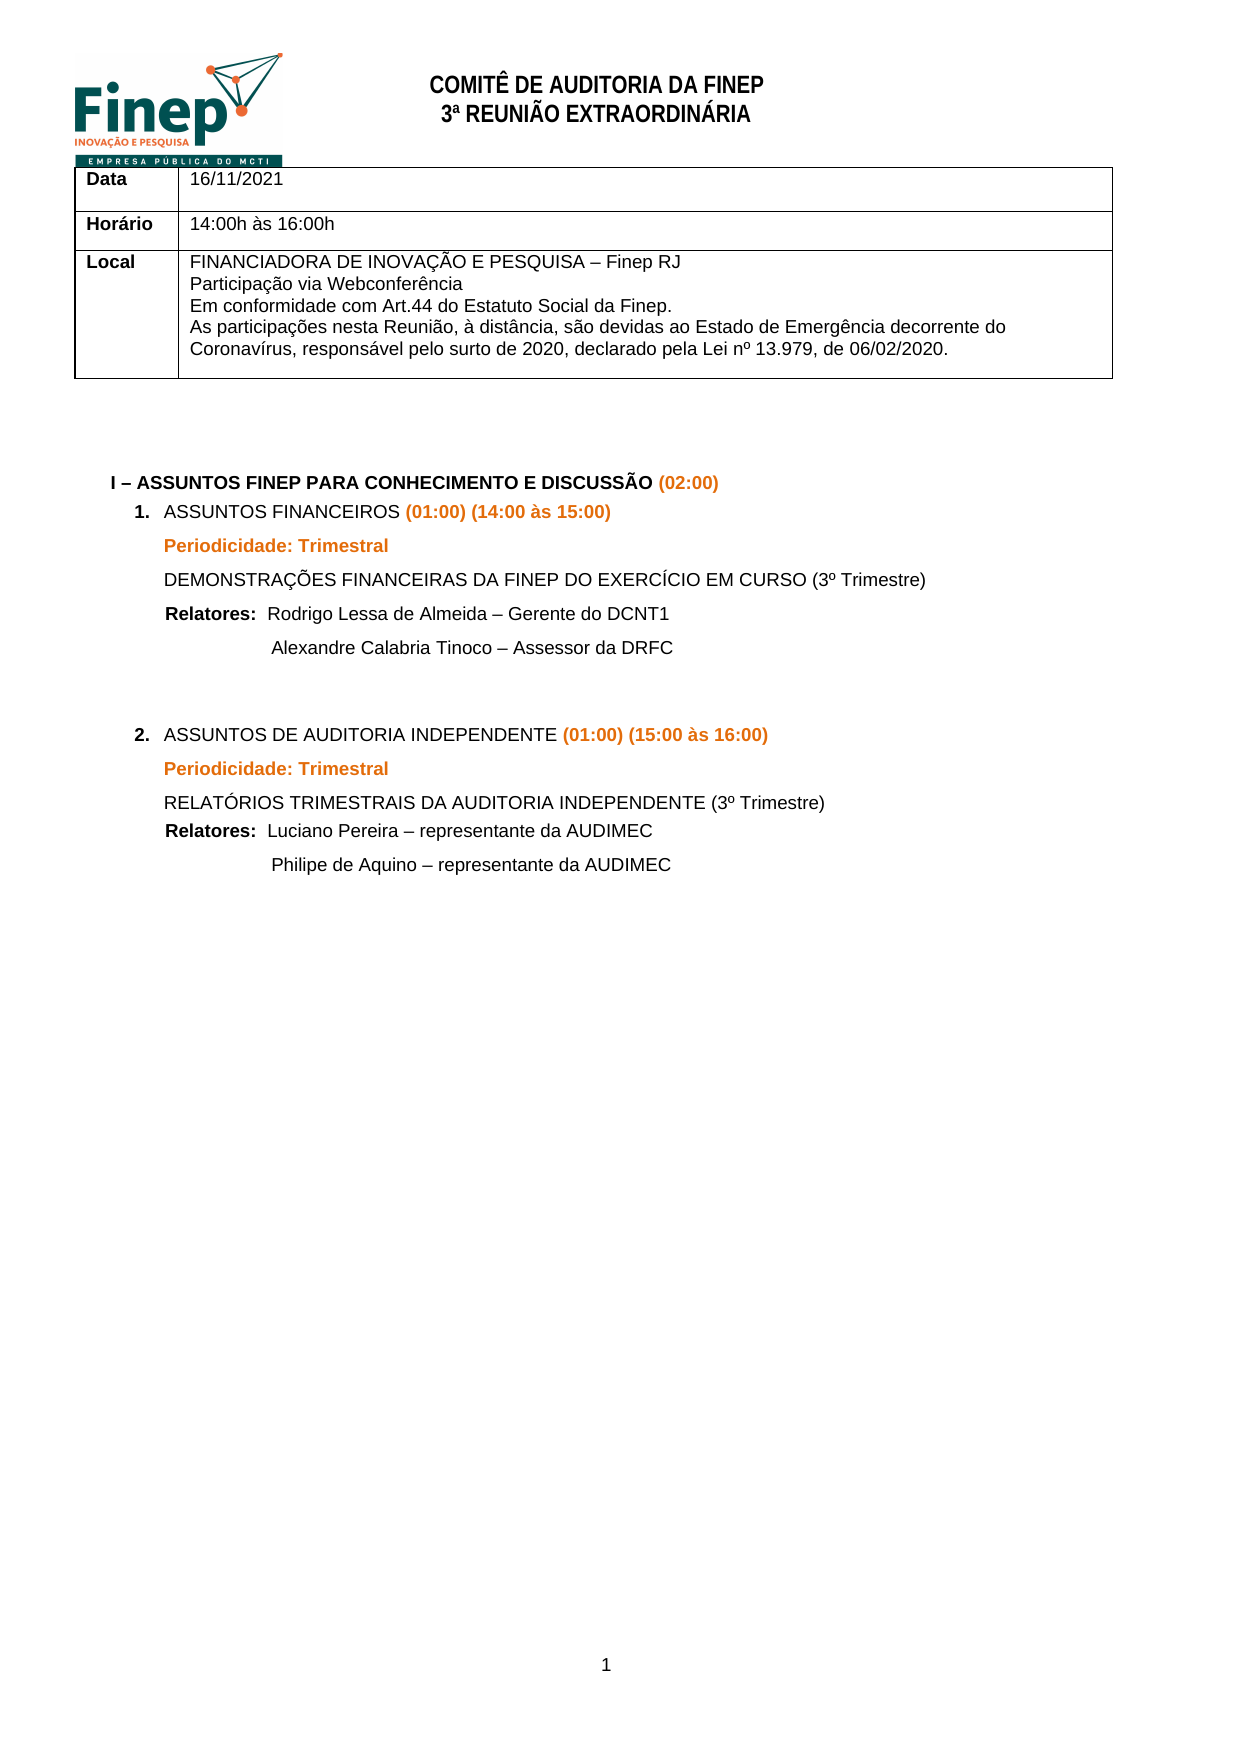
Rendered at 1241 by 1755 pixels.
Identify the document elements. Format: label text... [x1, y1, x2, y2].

table_header Data [76, 168, 178, 211]
table_cell 14:00h às 16:00h [179, 212, 1112, 250]
table_cell Horário [76, 212, 178, 250]
list RELATÓRIOS TRIMESTRAIS DA AUDITORIA INDEPENDENTE (3º Trimestre) [146, 792, 1137, 813]
text Philipe de Aquino – representante da AUDIMEC [165, 854, 1123, 875]
text I – ASSUNTOS FINEP PARA CONHECIMENTO E DISCUSSÃO (02:00) [75, 466, 1123, 494]
table_cell FINANCIADORA DE INOVAÇÃO E PESQUISA – Finep RJ Participação via Webconferência Em conformidade com Art.44 do Estatuto Social da Finep. As participações nesta Reunião, à distância, são devidas ao Estado de Emergência decorrente do Coronavírus, responsável pelo surto de 2020, declarado pela Lei nº 13.979, de 06/02/2020. [179, 251, 1112, 378]
table_cell Local [76, 251, 178, 378]
text Periodicidade: Trimestral [164, 535, 1123, 556]
text Periodicidade: Trimestral [164, 758, 1123, 779]
list ASSUNTOS DE AUDITORIA INDEPENDENTE (01:00) (15:00 às 16:00) [134, 724, 1123, 745]
list ASSUNTOS FINANCEIROS (01:00) (14:00 às 15:00) [134, 501, 1123, 522]
text Alexandre Calabria Tinoco – Assessor da DRFC [165, 637, 1123, 658]
text Relatores: Luciano Pereira – representante da AUDIMEC [165, 820, 1123, 841]
table_header 16/11/2021 [179, 168, 1112, 211]
text DEMONSTRAÇÕES FINANCEIRAS DA FINEP DO EXERCÍCIO EM CURSO (3º Trimestre) [146, 569, 1123, 590]
text Relatores: Rodrigo Lessa de Almeida – Gerente do DCNT1 [165, 603, 1123, 624]
